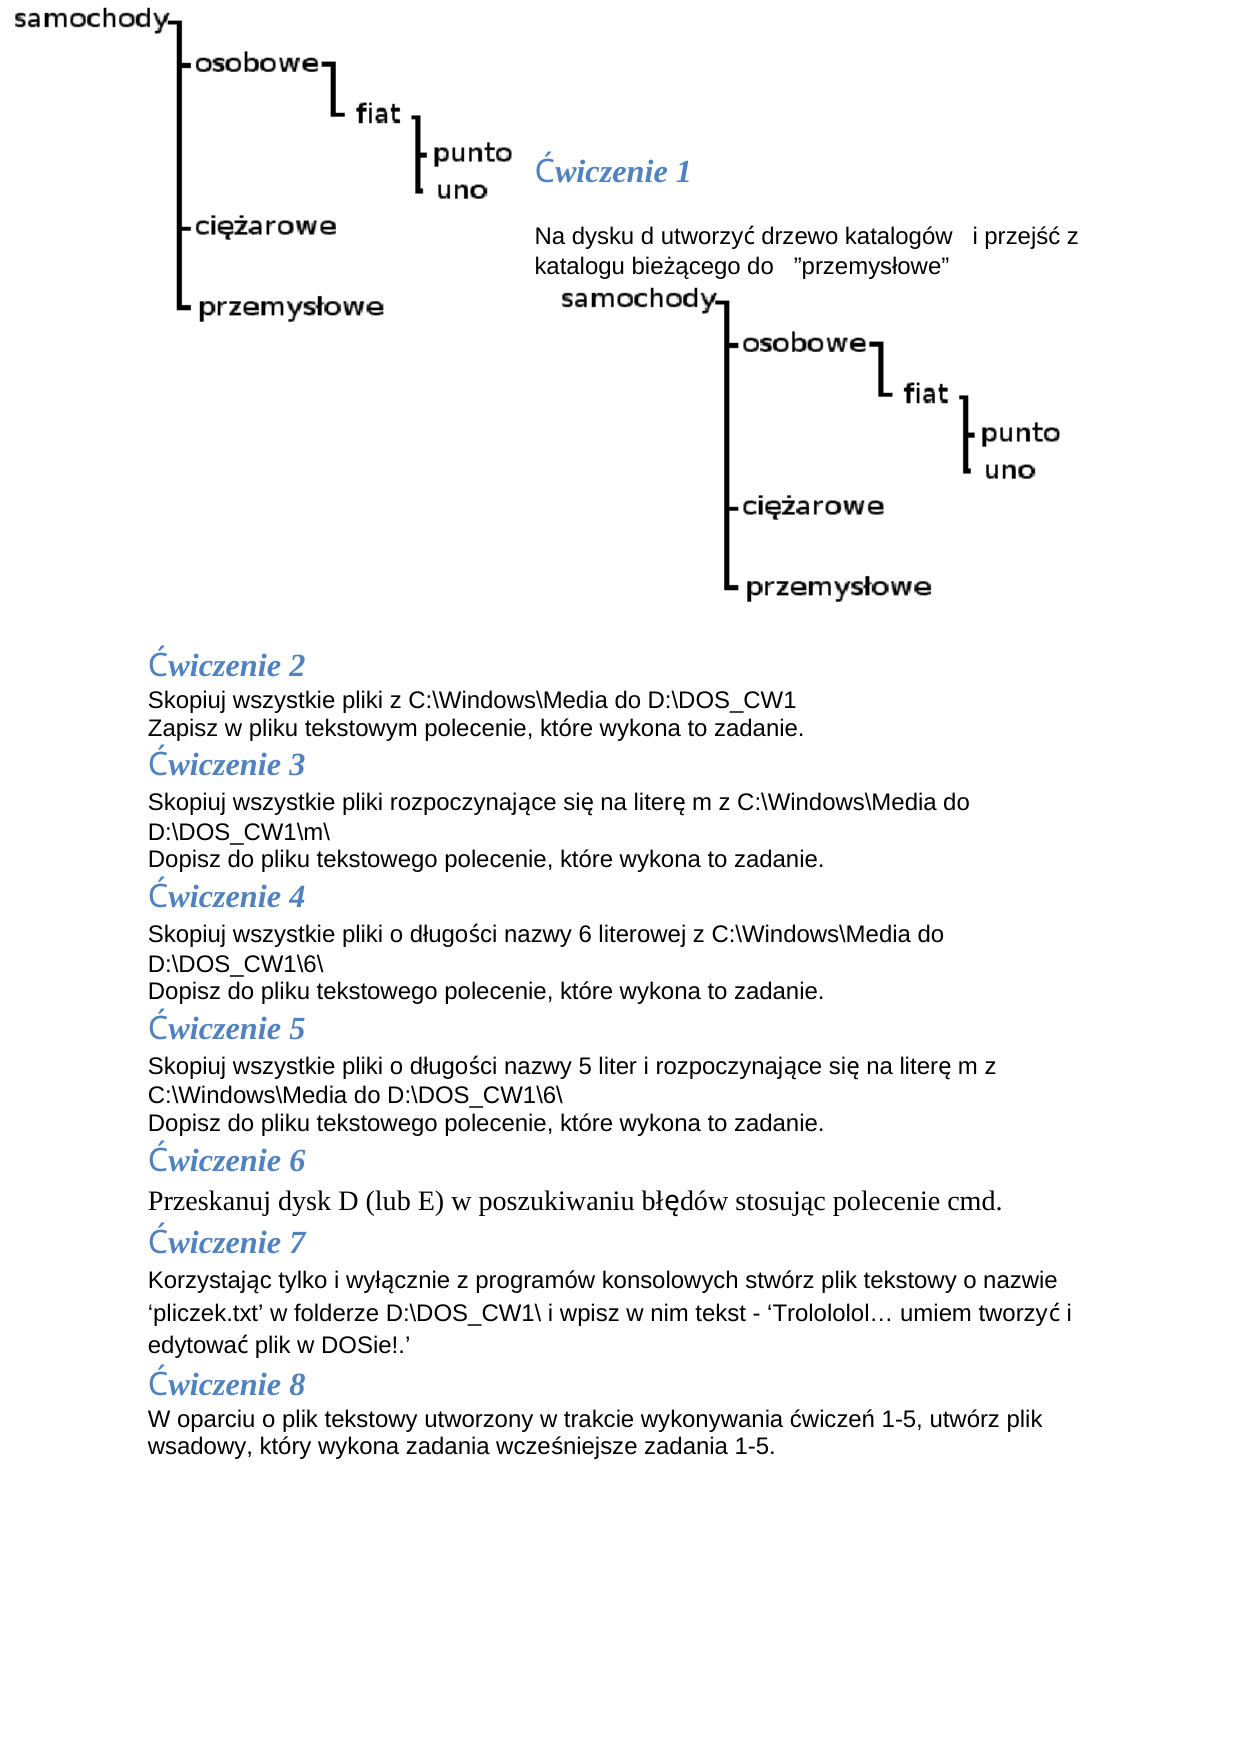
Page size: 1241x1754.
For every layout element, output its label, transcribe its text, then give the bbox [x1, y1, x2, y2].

text D:\DOS_CW1\m\ [148, 818, 1093, 845]
text C:\Windows\Media do D:\DOS_CW1\6\ [148, 1081, 1093, 1109]
text Ćwiczenie 7 [148, 1219, 1093, 1263]
text Ćwiczenie 5 [148, 1005, 1093, 1049]
text Ćwiczenie 3 [148, 741, 1093, 785]
text Skopiuj wszystkie pliki o długości nazwy 5 liter i rozpoczynające się na literę m z [148, 1049, 1093, 1081]
text Dopisz do pliku tekstowego polecenie, które wykona to zadanie. [148, 1109, 1093, 1136]
text D:\DOS_CW1\6\ [148, 949, 1093, 977]
text Ćwiczenie 2 [148, 642, 1093, 686]
text Ćwiczenie 4 [148, 873, 1093, 917]
text ‘pliczek.txt’ w folderze D:\DOS_CW1\ i wpisz w nim tekst - ‘Trolololol… umiem tworzyć i [148, 1295, 1093, 1328]
text Dopisz do pliku tekstowego polecenie, które wykona to zadanie. [148, 845, 1093, 873]
text Korzystając tylko i wyłącznie z programów konsolowych stwórz plik tekstowy o nazwie [148, 1263, 1093, 1295]
text edytować plik w DOSie!.’ [148, 1328, 1093, 1361]
text Ćwiczenie 6 [148, 1136, 1093, 1180]
text Dopisz do pliku tekstowego polecenie, które wykona to zadanie. [148, 977, 1093, 1005]
text Skopiuj wszystkie pliki o długości nazwy 6 literowej z C:\Windows\Media do [148, 917, 1093, 949]
text Ćwiczenie 8 [148, 1361, 1093, 1404]
text Na dysku d utworzyć drzewo katalogów i przejść z katalogu bieżącego do ”przemysłowe” [535, 219, 1093, 279]
text W oparciu o plik tekstowy utworzony w trakcie wykonywania ćwiczeń 1-5, utwórz plik wsadowy, który wykona zadania wcześniejsze zadania 1-5. [148, 1404, 1093, 1460]
text Ćwiczenie 1 [535, 148, 1093, 192]
text Skopiuj wszystkie pliki z C:\Windows\Media do D:\DOS_CW1 [148, 686, 1093, 713]
text Przeskanuj dysk D (lub E) w poszukiwaniu błędów stosując polecenie cmd. [148, 1180, 1093, 1219]
text Zapisz w pliku tekstowym polecenie, które wykona to zadanie. [148, 713, 1093, 741]
text Skopiuj wszystkie pliki rozpoczynające się na literę m z C:\Windows\Media do [148, 785, 1093, 818]
